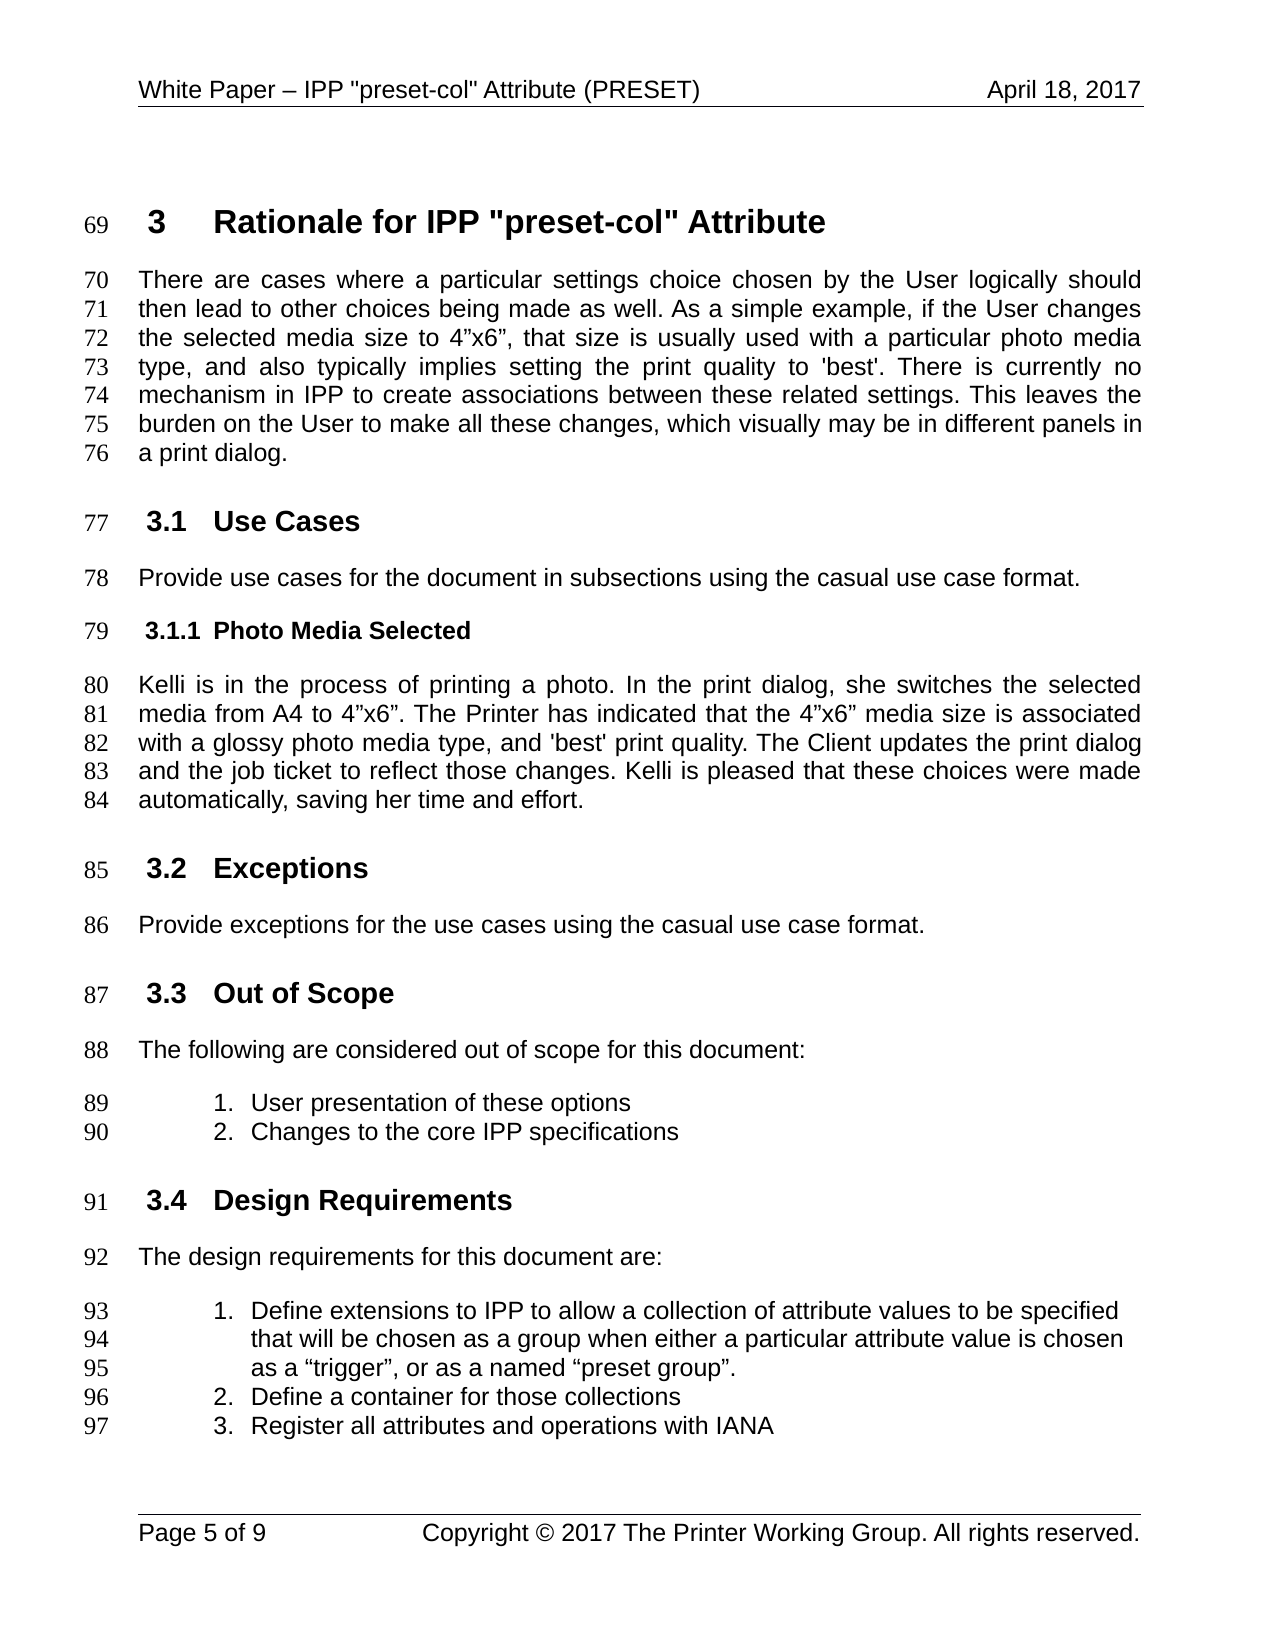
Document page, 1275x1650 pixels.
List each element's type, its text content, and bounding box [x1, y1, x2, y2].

list Changes to the core IPP specifications [213, 1117, 1144, 1146]
text Provide use cases for the document in subsections using the casual use case format. [138, 563, 1144, 591]
list Define extensions to IPP to allow a collection of attribute values to be specified that will be chosen as a group when either a particular attribute value is chosen as a “trigger”, or as a named “preset group”. [213, 1296, 1144, 1382]
subtitle Rationale for IPP "preset-col" Attribute [138, 202, 1144, 240]
text The following are considered out of scope for this document: [138, 1035, 1144, 1063]
text Kelli is in the process of printing a photo. In the print dialog, she switches the selected media from A4 to 4”x6”. The Printer has indicated that the 4”x6” media size is associated with a glossy photo media type, and 'best' print quality. The Client updates the print dialog and the job ticket to reflect those changes. Kelli is pleased that these choices were made automatically, saving her time and effort. [138, 670, 1144, 814]
text There are cases where a particular settings choice chosen by the User logically should then lead to other choices being made as well. As a simple example, if the User changes the selected media size to 4”x6”, that size is usually used with a particular photo media type, and also typically implies setting the print quality to 'best'. There is currently no mechanism in IPP to create associations between these related settings. This leaves the burden on the User to make all these changes, which visually may be in different panels in a print dialog. [138, 265, 1144, 467]
subtitle Photo Media Selected [138, 616, 1144, 645]
subtitle Out of Scope [138, 976, 1144, 1010]
text The design requirements for this document are: [138, 1242, 1144, 1271]
text Provide exceptions for the use cases using the casual use case format. [138, 910, 1144, 939]
subtitle Exceptions [138, 851, 1144, 885]
list Define a container for those collections [213, 1382, 1144, 1411]
list User presentation of these options [213, 1088, 1144, 1117]
subtitle Use Cases [138, 504, 1144, 538]
subtitle Design Requirements [138, 1183, 1144, 1217]
list Register all attributes and operations with IANA [213, 1411, 1144, 1439]
